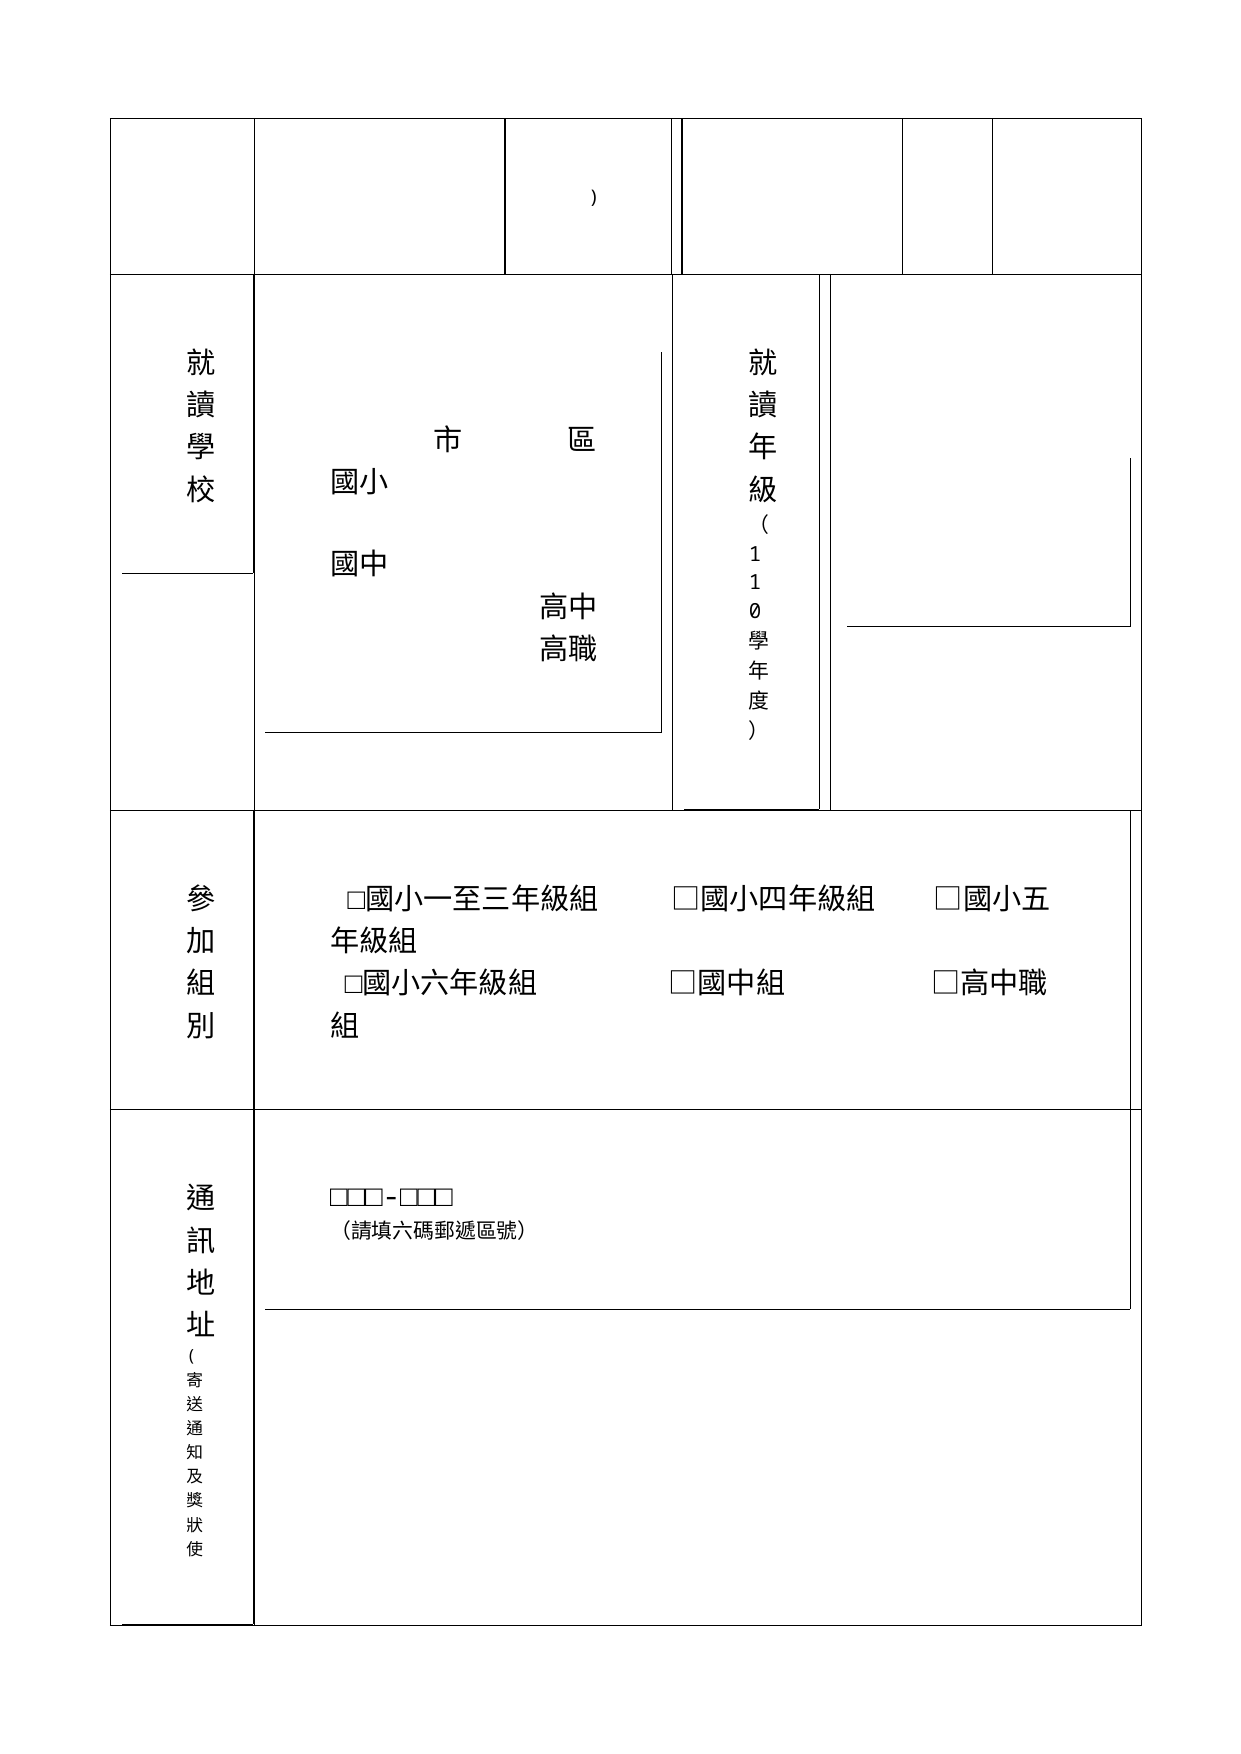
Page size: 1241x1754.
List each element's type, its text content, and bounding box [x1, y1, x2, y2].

table_cell [683, 119, 902, 274]
table_cell 通訊地址 (寄送通知及 獎狀使 [111, 1110, 253, 1624]
table_cell 市 區 國小 國中 高中 高職 [255, 275, 672, 809]
table_cell 就讀學校 [111, 275, 254, 809]
table_cell [831, 275, 1141, 809]
table_cell [111, 119, 254, 274]
table_cell □男 □女 [993, 119, 1141, 274]
table_cell □□□-□□□ （請填六碼郵遞區號） [255, 1110, 1141, 1624]
table_cell [255, 119, 504, 274]
table_cell [820, 275, 830, 809]
table_cell [672, 119, 681, 274]
table_cell 就讀年級 （110學年度） [673, 275, 819, 809]
table_cell 參加組別 [111, 811, 253, 1109]
table_cell ) [506, 119, 671, 274]
table_cell 性別 [903, 119, 992, 274]
table_cell □國小一至三年級組 □國小四年級組 □國小五年級組 □國小六年級組 □國中組 □高中職組 [255, 811, 1130, 1109]
table_cell [1131, 811, 1141, 1109]
